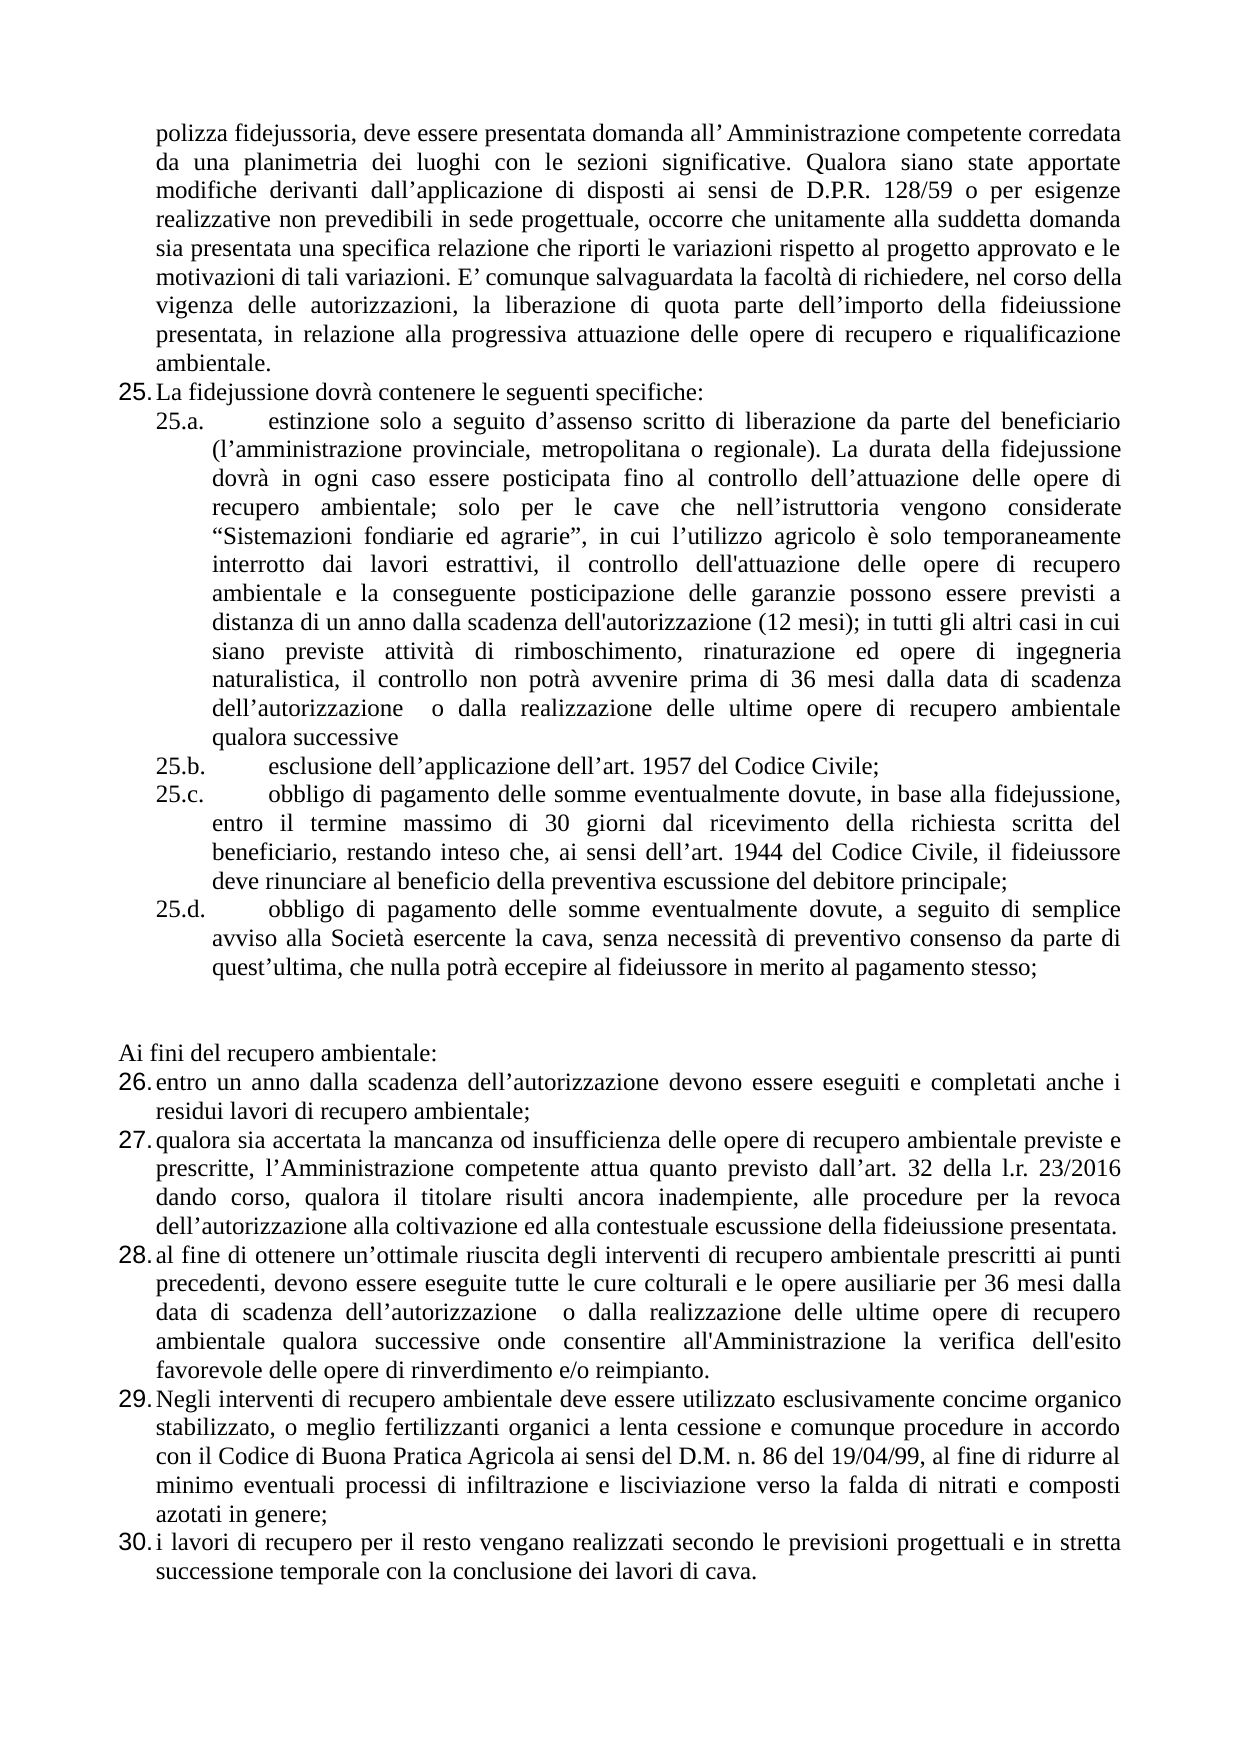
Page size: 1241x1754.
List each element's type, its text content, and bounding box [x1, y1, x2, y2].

list Negli interventi di recupero ambientale deve essere utilizzato esclusivamente concime organico stabilizzato, o meglio fertilizzanti organici a lenta cessione e comunque procedure in accordo con il Codice di Buona Pratica Agricola ai sensi del D.M. n. 86 del 19/04/99, al fine di ridurre al minimo eventuali processi di infiltrazione e lisciviazione verso la falda di nitrati e composti azotati in genere; [118, 1383, 1122, 1527]
list obbligo di pagamento delle somme eventualmente dovute, a seguito di semplice avviso alla Società esercente la cava, senza necessità di preventivo consenso da parte di quest’ultima, che nulla potrà eccepire al fideiussore in merito al pagamento stesso; [156, 894, 1122, 981]
list obbligo di pagamento delle somme eventualmente dovute, in base alla fidejussione, entro il termine massimo di 30 giorni dal ricevimento della richiesta scritta del beneficiario, restando inteso che, ai sensi dell’art. 1944 del Codice Civile, il fideiussore deve rinunciare al beneficio della preventiva escussione del debitore principale; [156, 779, 1122, 894]
list La fidejussione dovrà contenere le seguenti specifiche: [118, 377, 1122, 406]
list al fine di ottenere un’ottimale riuscita degli interventi di recupero ambientale prescritti ai punti precedenti, devono essere eseguite tutte le cure colturali e le opere ausiliarie per 36 mesi dalla data di scadenza dell’autorizzazione o dalla realizzazione delle ultime opere di recupero ambientale qualora successive onde consentire all'Amministrazione la verifica dell'esito favorevole delle opere di rinverdimento e/o reimpianto. [118, 1240, 1122, 1383]
text Ai fini del recupero ambientale: [118, 1038, 1122, 1067]
list entro un anno dalla scadenza dell’autorizzazione devono essere eseguiti e completati anche i residui lavori di recupero ambientale; [118, 1067, 1122, 1124]
list qualora sia accertata la mancanza od insufficienza delle opere di recupero ambientale previste e prescritte, l’Amministrazione competente attua quanto previsto dall’art. 32 della l.r. 23/2016 dando corso, qualora il titolare risulti ancora inadempiente, alle procedure per la revoca dell’autorizzazione alla coltivazione ed alla contestuale escussione della fideiussione presentata. [118, 1124, 1122, 1240]
list estinzione solo a seguito d’assenso scritto di liberazione da parte del beneficiario (l’amministrazione provinciale, metropolitana o regionale). La durata della fidejussione dovrà in ogni caso essere posticipata fino al controllo dell’attuazione delle opere di recupero ambientale; solo per le cave che nell’istruttoria vengono considerate “Sistemazioni fondiarie ed agrarie”, in cui l’utilizzo agricolo è solo temporaneamente interrotto dai lavori estrattivi, il controllo dell'attuazione delle opere di recupero ambientale e la conseguente posticipazione delle garanzie possono essere previsti a distanza di un anno dalla scadenza dell'autorizzazione (12 mesi); in tutti gli altri casi in cui siano previste attività di rimboschimento, rinaturazione ed opere di ingegneria naturalistica, il controllo non potrà avvenire prima di 36 mesi dalla data di scadenza dell’autorizzazione o dalla realizzazione delle ultime opere di recupero ambientale qualora successive [156, 406, 1122, 751]
list polizza fidejussoria, deve essere presentata domanda all’ Amministrazione competente corredata da una planimetria dei luoghi con le sezioni significative. Qualora siano state apportate modifiche derivanti dall’applicazione di disposti ai sensi de D.P.R. 128/59 o per esigenze realizzative non prevedibili in sede progettuale, occorre che unitamente alla suddetta domanda sia presentata una specifica relazione che riporti le variazioni rispetto al progetto approvato e le motivazioni di tali variazioni. E’ comunque salvaguardata la facoltà di richiedere, nel corso della vigenza delle autorizzazioni, la liberazione di quota parte dell’importo della fideiussione presentata, in relazione alla progressiva attuazione delle opere di recupero e riqualificazione ambientale. [118, 118, 1122, 377]
list esclusione dell’applicazione dell’art. 1957 del Codice Civile; [156, 751, 1122, 779]
list i lavori di recupero per il resto vengano realizzati secondo le previsioni progettuali e in stretta successione temporale con la conclusione dei lavori di cava. [118, 1527, 1122, 1585]
